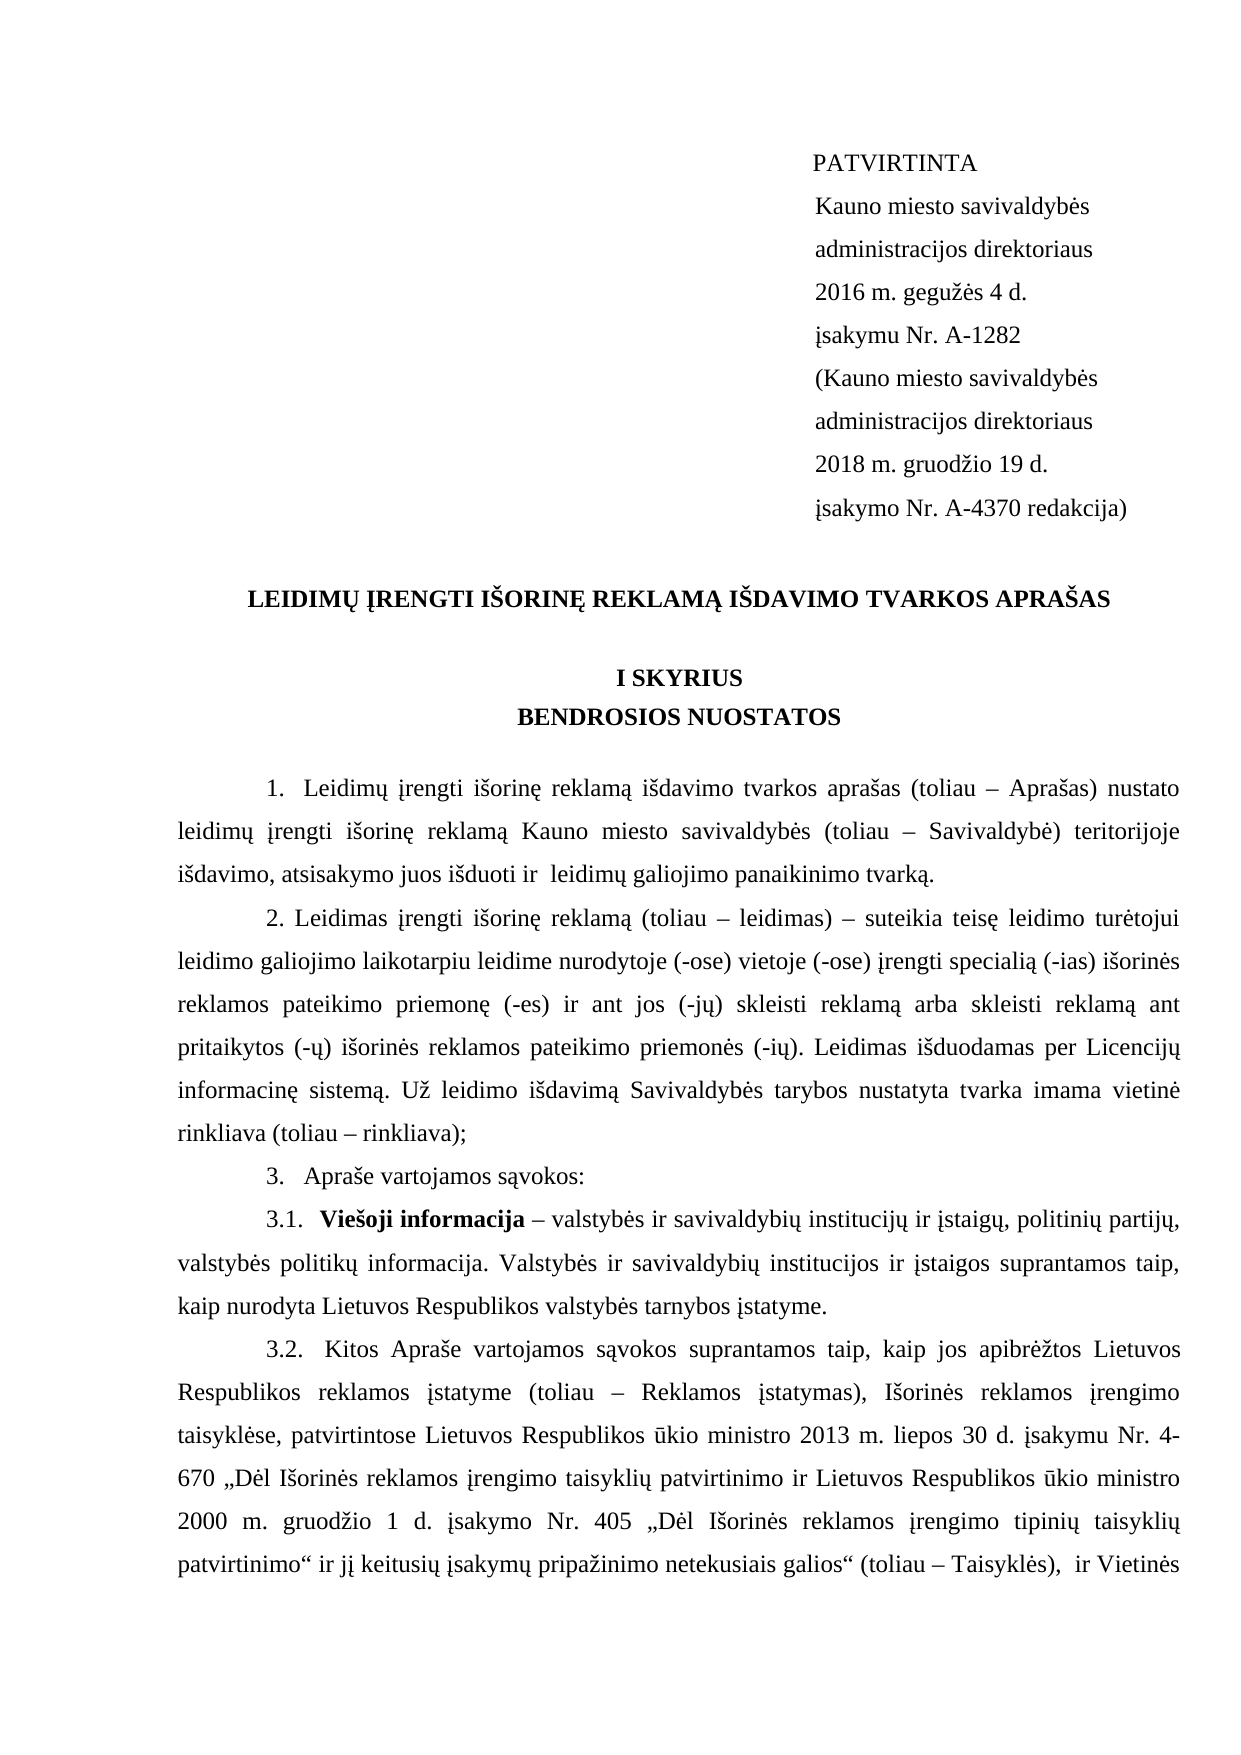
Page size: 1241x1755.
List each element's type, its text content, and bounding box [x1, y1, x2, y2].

text 3.1. Viešoji informacija – valstybės ir savivaldybių institucijų ir įstaigų, politinių partijų, valstybės politikų informacija. Valstybės ir savivaldybių institucijos ir įstaigos suprantamos taip, kaip nurodyta Lietuvos Respublikos valstybės tarnybos įstatyme. [177, 1204, 1181, 1319]
text 2. Leidimas įrengti išorinę reklamą (toliau – leidimas) – suteikia teisę leidimo turėtojui leidimo galiojimo laikotarpiu leidime nurodytoje (-ose) vietoje (-ose) įrengti specialią (-ias) išorinės reklamos pateikimo priemonę (-es) ir ant jos (-jų) skleisti reklamą arba skleisti reklamą ant pritaikytos (-ų) išorinės reklamos pateikimo priemonės (-ių). Leidimas išduodamas per Licencijų informacinę sistemą. Už leidimo išdavimą Savivaldybės tarybos nustatyta tvarka imama vietinė rinkliava (toliau – rinkliava); [177, 903, 1181, 1147]
text 2018 m. gruodžio 19 d. [740, 449, 1181, 478]
text Kauno miesto savivaldybės [740, 191, 1181, 219]
text BENDROSIOS NUOSTATOS [177, 694, 1181, 734]
text 2016 m. gegužės 4 d. [740, 277, 1181, 306]
text PATVIRTINTA [812, 148, 1181, 176]
text administracijos direktoriaus [740, 406, 1181, 435]
text įsakymo Nr. A-4370 redakcija) [740, 493, 1181, 521]
text administracijos direktoriaus [740, 234, 1181, 263]
text 3. Apraše vartojamos sąvokos: [177, 1161, 1181, 1190]
text 3.2. Kitos Apraše vartojamos sąvokos suprantamos taip, kaip jos apibrėžtos Lietuvos Respublikos reklamos įstatyme (toliau – Reklamos įstatymas), Išorinės reklamos įrengimo taisyklėse, patvirtintose Lietuvos Respublikos ūkio ministro 2013 m. liepos 30 d. įsakymu Nr. 4-670 „Dėl Išorinės reklamos įrengimo taisyklių patvirtinimo ir Lietuvos Respublikos ūkio ministro 2000 m. gruodžio 1 d. įsakymo Nr. 405 „Dėl Išorinės reklamos įrengimo tipinių taisyklių patvirtinimo“ ir jį keitusių įsakymų pripažinimo netekusiais galios“ (toliau – Taisyklės), ir Vietinės [177, 1334, 1181, 1578]
text įsakymu Nr. A-1282 [740, 320, 1181, 349]
text 1. Leidimų įrengti išorinę reklamą išdavimo tvarkos aprašas (toliau – Aprašas) nustato leidimų įrengti išorinę reklamą Kauno miesto savivaldybės (toliau – Savivaldybė) teritorijoje išdavimo, atsisakymo juos išduoti ir leidimų galiojimo panaikinimo tvarką. [177, 773, 1181, 888]
text LEIDIMŲ ĮRENGTI IŠORINĘ REKLAMĄ IŠDAVIMO TVARKOS APRAŠAS [177, 575, 1181, 615]
text (Kauno miesto savivaldybės [740, 363, 1181, 392]
text I SKYRIUS [177, 654, 1181, 694]
